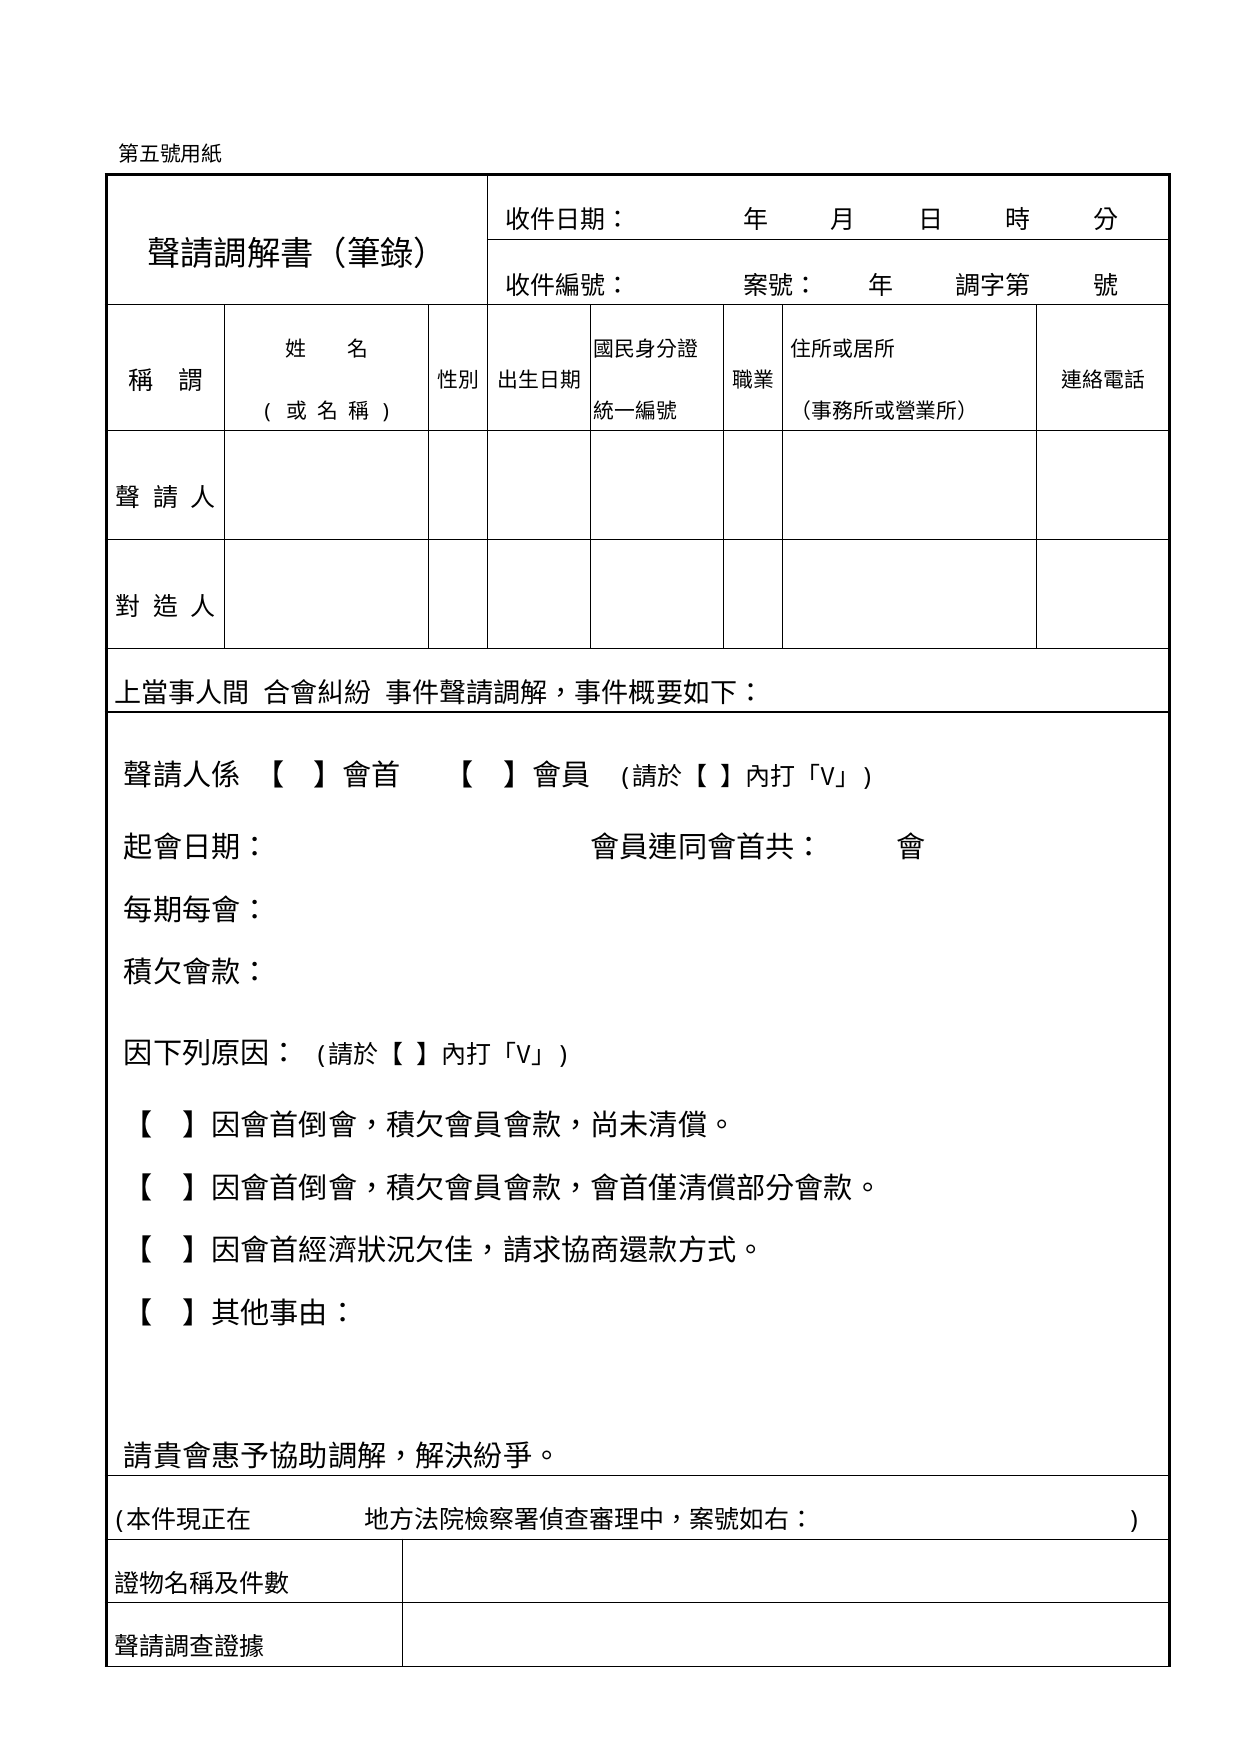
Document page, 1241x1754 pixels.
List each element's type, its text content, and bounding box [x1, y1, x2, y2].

table_cell 性別 [429, 305, 487, 430]
table_cell 姓 名 ( 或 名 稱 ) [225, 305, 428, 430]
table_header 收件日期： 年 月 日 時 分 [488, 176, 1168, 239]
table_cell 連絡電話 [1037, 305, 1168, 430]
table_cell 證物名稱及件數 [108, 1540, 402, 1602]
table_cell [724, 540, 782, 648]
table_cell [1037, 540, 1168, 648]
table_cell 聲請人係 【 】會首 【 】會員 (請於【 】內打「V」) 起會日期： 會員連同會首共： 會 每期每會： 積欠會款： 因下列原因： (請於【 】內打「V」) 【 】因會首倒會，積欠會員會款，尚未清償。 【 】因會首倒會，積欠會員會款，會首僅清償部分會款。 【 】因會首經濟狀況欠佳，請求協商還款方式。 【 】其他事由： 請貴會惠予協助調解，解決紛爭。 [108, 713, 1168, 1475]
table_cell 出生日期 [488, 305, 590, 430]
table_cell 聲請調查證據 [108, 1603, 402, 1666]
table_cell 上當事人間 合會糾紛 事件聲請調解，事件概要如下： [108, 649, 1168, 711]
table_cell 收件編號： 案號： 年 調字第 號 [488, 240, 1168, 304]
table_cell [403, 1540, 1168, 1602]
text 第五號用紙 [118, 111, 1152, 173]
table_cell [783, 540, 1036, 648]
table_cell [591, 540, 723, 648]
table_cell 稱 謂 [108, 305, 224, 430]
table_cell [225, 540, 428, 648]
table_cell 住所或居所 （事務所或營業所） [783, 305, 1036, 430]
table_cell [403, 1603, 1168, 1666]
table_cell [724, 431, 782, 539]
table_cell [1037, 431, 1168, 539]
table_cell 職業 [724, 305, 782, 430]
table_cell [225, 431, 428, 539]
table_cell [488, 431, 590, 539]
table_cell [429, 540, 487, 648]
table_cell [488, 540, 590, 648]
table_cell [429, 431, 487, 539]
table_cell 國民身分證 統一編號 [591, 305, 723, 430]
table_header 聲請調解書（筆錄） [108, 176, 487, 304]
table_cell 對 造 人 [108, 540, 224, 648]
table_cell (本件現正在 地方法院檢察署偵查審理中，案號如右： ) [108, 1476, 1168, 1538]
table_cell [783, 431, 1036, 539]
table_cell 聲 請 人 [108, 431, 224, 539]
table_cell [591, 431, 723, 539]
